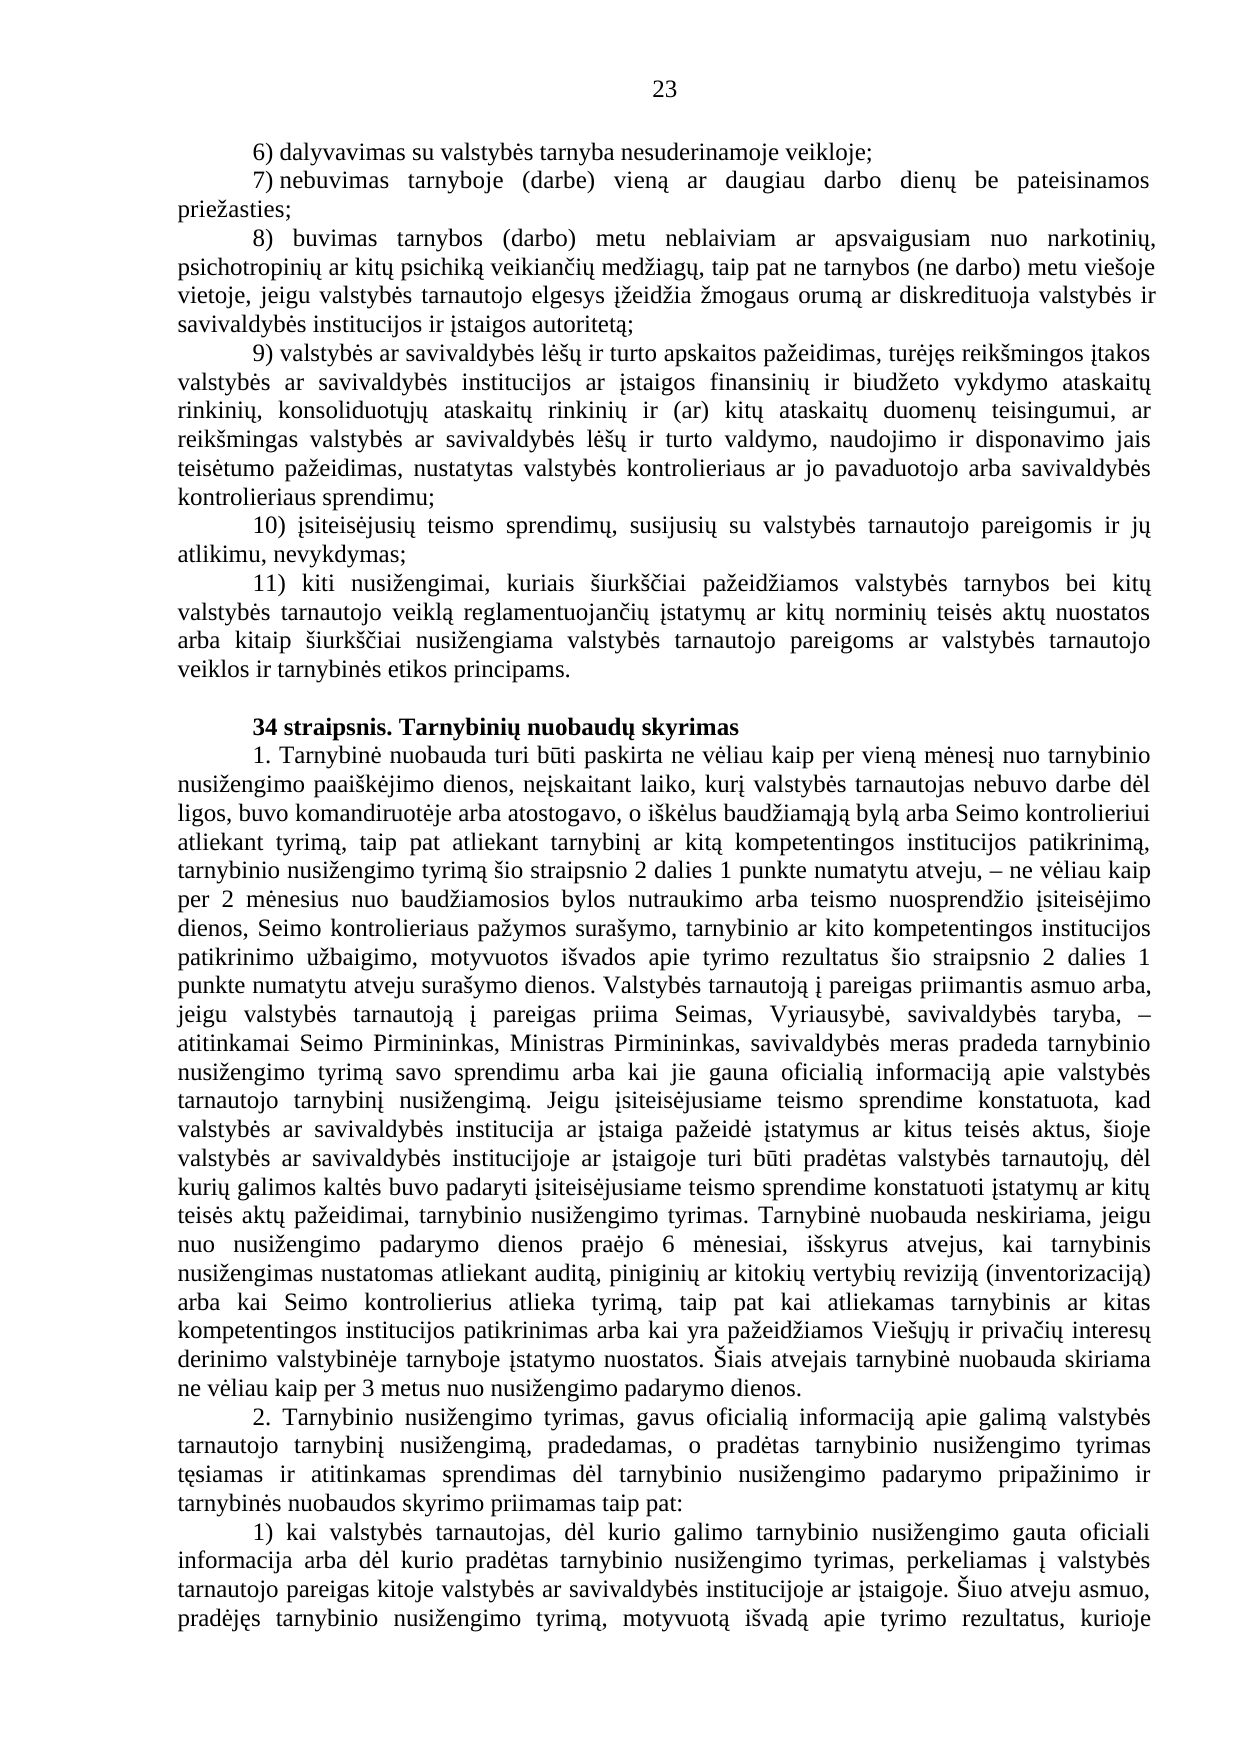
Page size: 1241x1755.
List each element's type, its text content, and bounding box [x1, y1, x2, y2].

text 1) kai valstybės tarnautojas, dėl kurio galimo tarnybinio nusižengimo gauta oficiali informacija arba dėl kurio pradėtas tarnybinio nusižengimo tyrimas, perkeliamas į valstybės tarnautojo pareigas kitoje valstybės ar savivaldybės institucijoje ar įstaigoje. Šiuo atveju asmuo, pradėjęs tarnybinio nusižengimo tyrimą, motyvuotą išvadą apie tyrimo rezultatus, kurioje [177, 1517, 1152, 1632]
text 8) buvimas tarnybos (darbo) metu neblaiviam ar apsvaigusiam nuo narkotinių, psichotropinių ar kitų psichiką veikiančių medžiagų, taip pat ne tarnybos (ne darbo) metu viešoje vietoje, jeigu valstybės tarnautojo elgesys įžeidžia žmogaus orumą ar diskredituoja valstybės ir savivaldybės institucijos ir įstaigos autoritetą; [177, 223, 1157, 338]
text 11) kiti nusižengimai, kuriais šiurkščiai pažeidžiamos valstybės tarnybos bei kitų valstybės tarnautojo veiklą reglamentuojančių įstatymų ar kitų norminių teisės aktų nuostatos arba kitaip šiurkščiai nusižengiama valstybės tarnautojo pareigoms ar valstybės tarnautojo veiklos ir tarnybinės etikos principams. [177, 568, 1152, 683]
text 10) įsiteisėjusių teismo sprendimų, susijusių su valstybės tarnautojo pareigomis ir jų atlikimu, nevykdymas; [177, 510, 1152, 568]
text 6) dalyvavimas su valstybės tarnyba nesuderinamoje veikloje; [177, 137, 1152, 165]
text 34 straipsnis. Tarnybinių nuobaudų skyrimas [177, 712, 1152, 740]
text 7) nebuvimas tarnyboje (darbe) vieną ar daugiau darbo dienų be pateisinamos priežasties; [177, 165, 1152, 223]
text 1. Tarnybinė nuobauda turi būti paskirta ne vėliau kaip per vieną mėnesį nuo tarnybinio nusižengimo paaiškėjimo dienos, neįskaitant laiko, kurį valstybės tarnautojas nebuvo darbe dėl ligos, buvo komandiruotėje arba atostogavo, o iškėlus baudžiamąją bylą arba Seimo kontrolieriui atliekant tyrimą, taip pat atliekant tarnybinį ar kitą kompetentingos institucijos patikrinimą, tarnybinio nusižengimo tyrimą šio straipsnio 2 dalies 1 punkte numatytu atveju, – ne vėliau kaip per 2 mėnesius nuo baudžiamosios bylos nutraukimo arba teismo nuosprendžio įsiteisėjimo dienos, Seimo kontrolieriaus pažymos surašymo, tarnybinio ar kito kompetentingos institucijos patikrinimo užbaigimo, motyvuotos išvados apie tyrimo rezultatus šio straipsnio 2 dalies 1 punkte numatytu atveju surašymo dienos. Valstybės tarnautoją į pareigas priimantis asmuo arba, jeigu valstybės tarnautoją į pareigas priima Seimas, Vyriausybė, savivaldybės taryba, – atitinkamai Seimo Pirmininkas, Ministras Pirmininkas, savivaldybės meras pradeda tarnybinio nusižengimo tyrimą savo sprendimu arba kai jie gauna oficialią informaciją apie valstybės tarnautojo tarnybinį nusižengimą. Jeigu įsiteisėjusiame teismo sprendime konstatuota, kad valstybės ar savivaldybės institucija ar įstaiga pažeidė įstatymus ar kitus teisės aktus, šioje valstybės ar savivaldybės institucijoje ar įstaigoje turi būti pradėtas valstybės tarnautojų, dėl kurių galimos kaltės buvo padaryti įsiteisėjusiame teismo sprendime konstatuoti įstatymų ar kitų teisės aktų pažeidimai, tarnybinio nusižengimo tyrimas. Tarnybinė nuobauda neskiriama, jeigu nuo nusižengimo padarymo dienos praėjo 6 mėnesiai, išskyrus atvejus, kai tarnybinis nusižengimas nustatomas atliekant auditą, piniginių ar kitokių vertybių reviziją (inventorizaciją) arba kai Seimo kontrolierius atlieka tyrimą, taip pat kai atliekamas tarnybinis ar kitas kompetentingos institucijos patikrinimas arba kai yra pažeidžiamos Viešųjų ir privačių interesų derinimo valstybinėje tarnyboje įstatymo nuostatos. Šiais atvejais tarnybinė nuobauda skiriama ne vėliau kaip per 3 metus nuo nusižengimo padarymo dienos. [177, 740, 1152, 1402]
text 2. Tarnybinio nusižengimo tyrimas, gavus oficialią informaciją apie galimą valstybės tarnautojo tarnybinį nusižengimą, pradedamas, o pradėtas tarnybinio nusižengimo tyrimas tęsiamas ir atitinkamas sprendimas dėl tarnybinio nusižengimo padarymo pripažinimo ir tarnybinės nuobaudos skyrimo priimamas taip pat: [177, 1402, 1152, 1517]
text 9) valstybės ar savivaldybės lėšų ir turto apskaitos pažeidimas, turėjęs reikšmingos įtakos valstybės ar savivaldybės institucijos ar įstaigos finansinių ir biudžeto vykdymo ataskaitų rinkinių, konsoliduotųjų ataskaitų rinkinių ir (ar) kitų ataskaitų duomenų teisingumui, ar reikšmingas valstybės ar savivaldybės lėšų ir turto valdymo, naudojimo ir disponavimo jais teisėtumo pažeidimas, nustatytas valstybės kontrolieriaus ar jo pavaduotojo arba savivaldybės kontrolieriaus sprendimu; [177, 338, 1152, 510]
